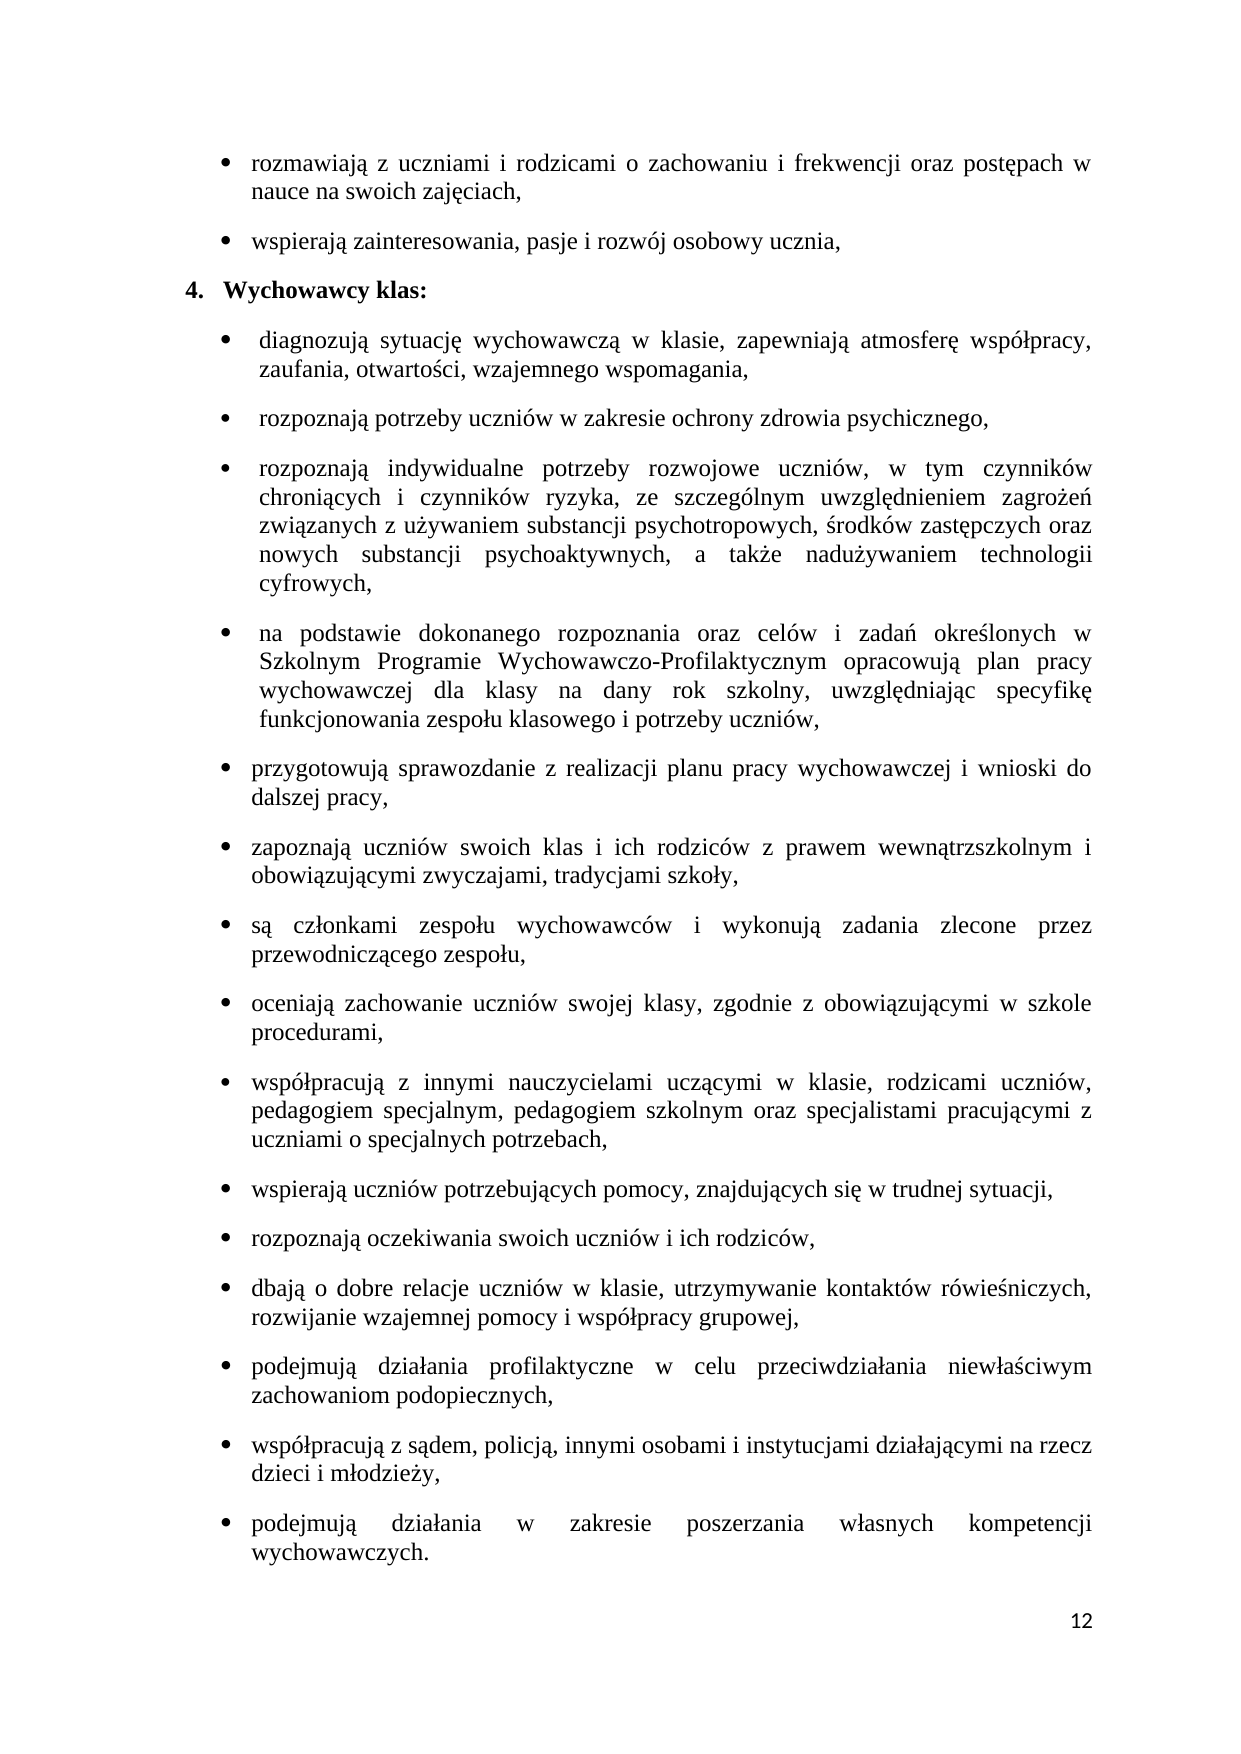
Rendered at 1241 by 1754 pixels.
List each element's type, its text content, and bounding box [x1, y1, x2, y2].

list zapoznają uczniów swoich klas i ich rodziców z prawem wewnątrzszkolnym i obowiązującymi zwyczajami, tradycjami szkoły, [221, 832, 1093, 889]
list współpracują z sądem, policją, innymi osobami i instytucjami działającymi na rzecz dzieci i młodzieży, [222, 1430, 1093, 1487]
list wspierają zainteresowania, pasje i rozwój osobowy ucznia, [221, 226, 1093, 255]
list na podstawie dokonanego rozpoznania oraz celów i zadań określonych w Szkolnym Programie Wychowawczo-Profilaktycznym opracowują plan pracy wychowawczej dla klasy na dany rok szkolny, uwzględniając specyfikę funkcjonowania zespołu klasowego i potrzeby uczniów, [221, 618, 1093, 733]
list rozpoznają potrzeby uczniów w zakresie ochrony zdrowia psychicznego, [221, 403, 1093, 432]
list dbają o dobre relacje uczniów w klasie, utrzymywanie kontaktów rówieśniczych, rozwijanie wzajemnej pomocy i współpracy grupowej, [221, 1273, 1093, 1331]
list podejmują działania w zakresie poszerzania własnych kompetencji wychowawczych. [222, 1508, 1093, 1566]
list są członkami zespołu wychowawców i wykonują zadania zlecone przez przewodniczącego zespołu, [221, 910, 1093, 968]
list wspierają uczniów potrzebujących pomocy, znajdujących się w trudnej sytuacji, [221, 1174, 1093, 1203]
list rozmawiają z uczniami i rodzicami o zachowaniu i frekwencji oraz postępach w nauce na swoich zajęciach, [221, 148, 1093, 205]
list diagnozują sytuację wychowawczą w klasie, zapewniają atmosferę współpracy, zaufania, otwartości, wzajemnego wspomagania, [221, 325, 1093, 383]
list oceniają zachowanie uczniów swojej klasy, zgodnie z obowiązującymi w szkole procedurami, [221, 988, 1093, 1046]
list przygotowują sprawozdanie z realizacji planu pracy wychowawczej i wnioski do dalszej pracy, [221, 753, 1093, 811]
list współpracują z innymi nauczycielami uczącymi w klasie, rodzicami uczniów, pedagogiem specjalnym, pedagogiem szkolnym oraz specjalistami pracującymi z uczniami o specjalnych potrzebach, [221, 1067, 1093, 1153]
list rozpoznają indywidualne potrzeby rozwojowe uczniów, w tym czynników chroniących i czynników ryzyka, ze szczególnym uwzględnieniem zagrożeń związanych z używaniem substancji psychotropowych, środków zastępczych oraz nowych substancji psychoaktywnych, a także nadużywaniem technologii cyfrowych, [221, 453, 1093, 597]
list rozpoznają oczekiwania swoich uczniów i ich rodziców, [221, 1223, 1093, 1252]
list podejmują działania profilaktyczne w celu przeciwdziałania niewłaściwym zachowaniom podopiecznych, [222, 1351, 1093, 1409]
list Wychowawcy klas: [185, 276, 1093, 304]
